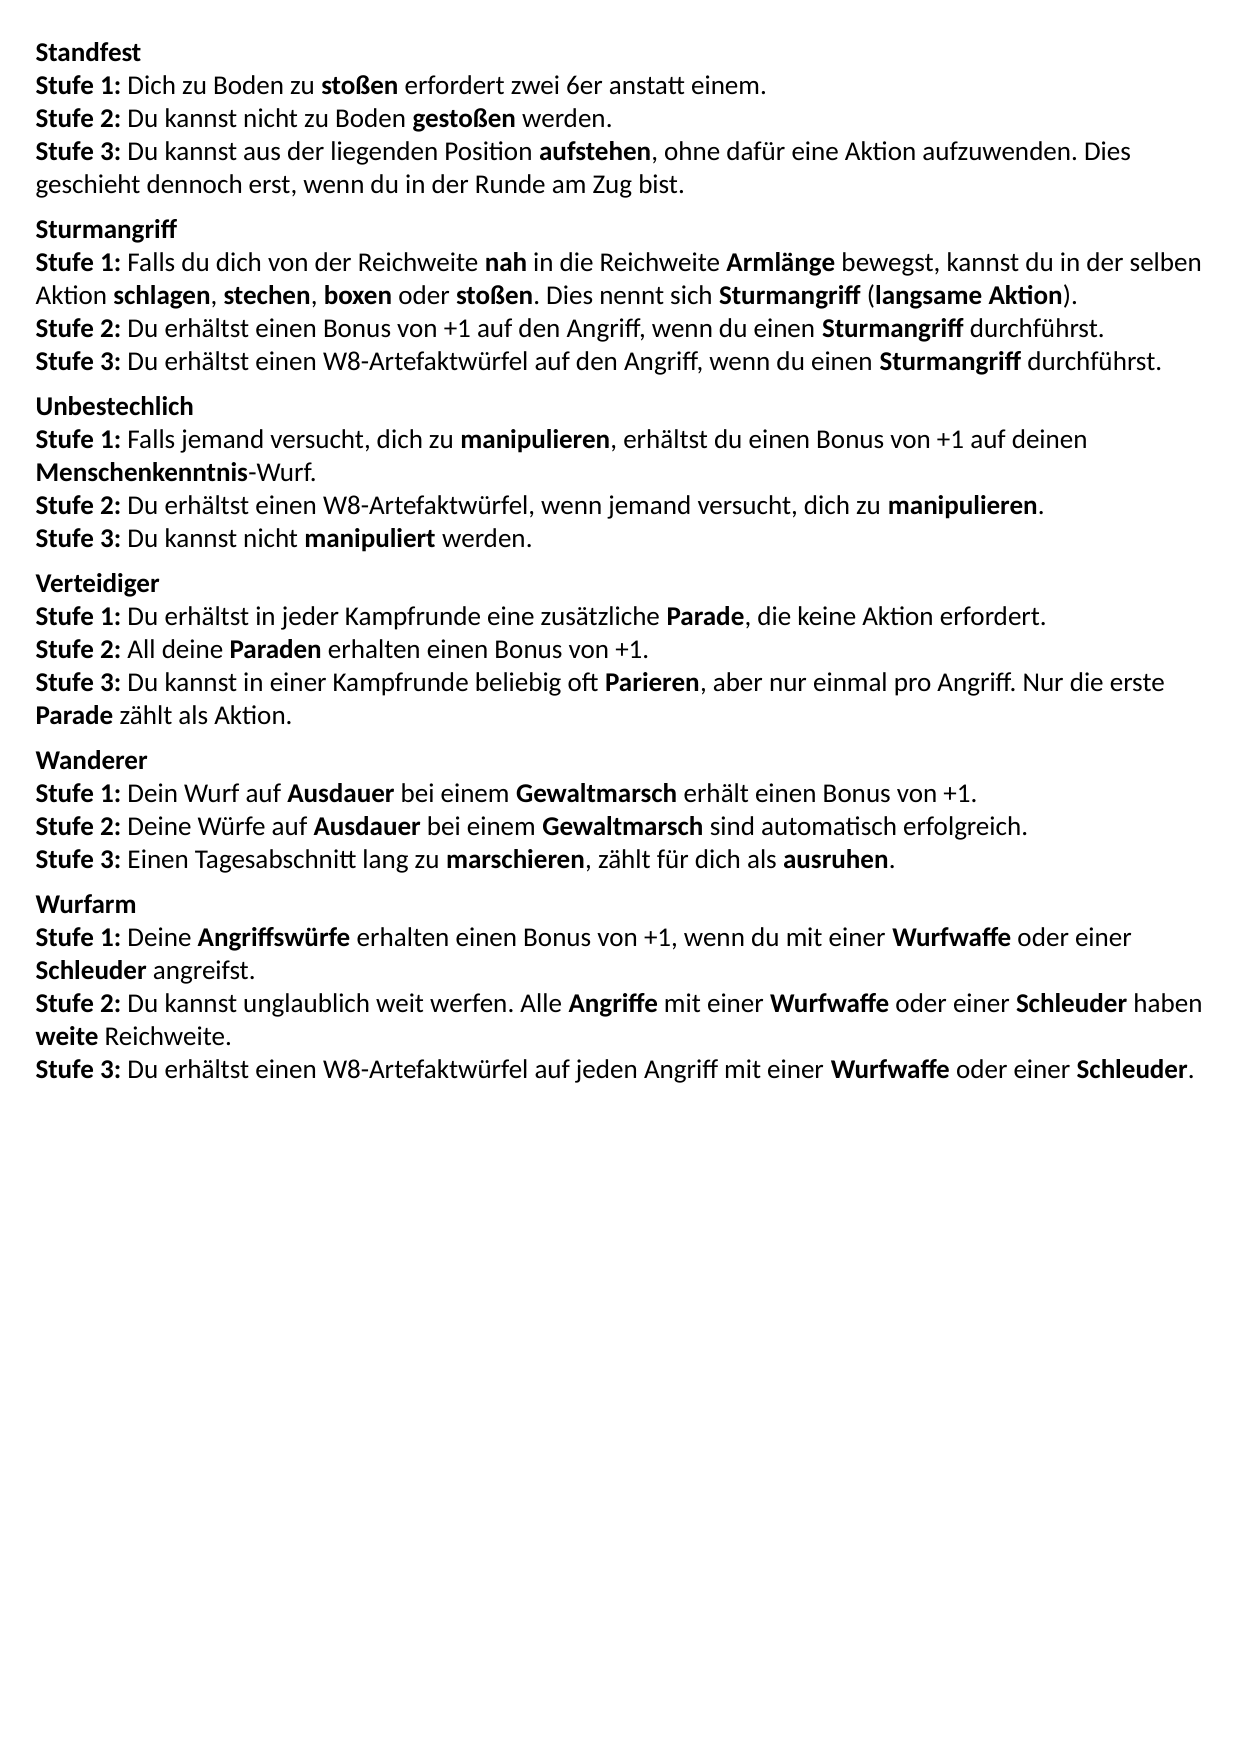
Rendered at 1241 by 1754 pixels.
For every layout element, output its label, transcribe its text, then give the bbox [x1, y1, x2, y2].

text Wanderer Stufe 1: Dein Wurf auf Ausdauer bei einem Gewaltmarsch erhält einen Bonus von +1. Stufe 2: Deine Würfe auf Ausdauer bei einem Gewaltmarsch sind automatisch erfolgreich. Stufe 3: Einen Tagesabschnitt lang zu marschieren, zählt für dich als ausruhen. [35, 743, 1205, 875]
text Wurfarm Stufe 1: Deine Angriffswürfe erhalten einen Bonus von +1, wenn du mit einer Wurfwaffe oder einer Schleuder angreifst. Stufe 2: Du kannst unglaublich weit werfen. Alle Angriffe mit einer Wurfwaffe oder einer Schleuder haben weite Reichweite. Stufe 3: Du erhältst einen W8-Artefaktwürfel auf jeden Angriff mit einer Wurfwaffe oder einer Schleuder. [35, 887, 1205, 1085]
text Standfest Stufe 1: Dich zu Boden zu stoßen erfordert zwei 6er anstatt einem. Stufe 2: Du kannst nicht zu Boden gestoßen werden. Stufe 3: Du kannst aus der liegenden Position aufstehen, ohne dafür eine Aktion aufzuwenden. Dies geschieht dennoch erst, wenn du in der Runde am Zug bist. [35, 35, 1205, 201]
text Sturmangriff Stufe 1: Falls du dich von der Reichweite nah in die Reichweite Armlänge bewegst, kannst du in der selben Aktion schlagen, stechen, boxen oder stoßen. Dies nennt sich Sturmangriff (langsame Aktion). Stufe 2: Du erhältst einen Bonus von +1 auf den Angriff, wenn du einen Sturmangriff durchführst. Stufe 3: Du erhältst einen W8-Artefaktwürfel auf den Angriff, wenn du einen Sturmangriff durchführst. [35, 212, 1205, 377]
text Verteidiger Stufe 1: Du erhältst in jeder Kampfrunde eine zusätzliche Parade, die keine Aktion erfordert. Stufe 2: All deine Paraden erhalten einen Bonus von +1. Stufe 3: Du kannst in einer Kampfrunde beliebig oft Parieren, aber nur einmal pro Angriff. Nur die erste Parade zählt als Aktion. [35, 566, 1205, 731]
text Unbestechlich Stufe 1: Falls jemand versucht, dich zu manipulieren, erhältst du einen Bonus von +1 auf deinen Menschenkenntnis-Wurf. Stufe 2: Du erhältst einen W8-Artefaktwürfel, wenn jemand versucht, dich zu manipulieren. Stufe 3: Du kannst nicht manipuliert werden. [35, 389, 1205, 554]
